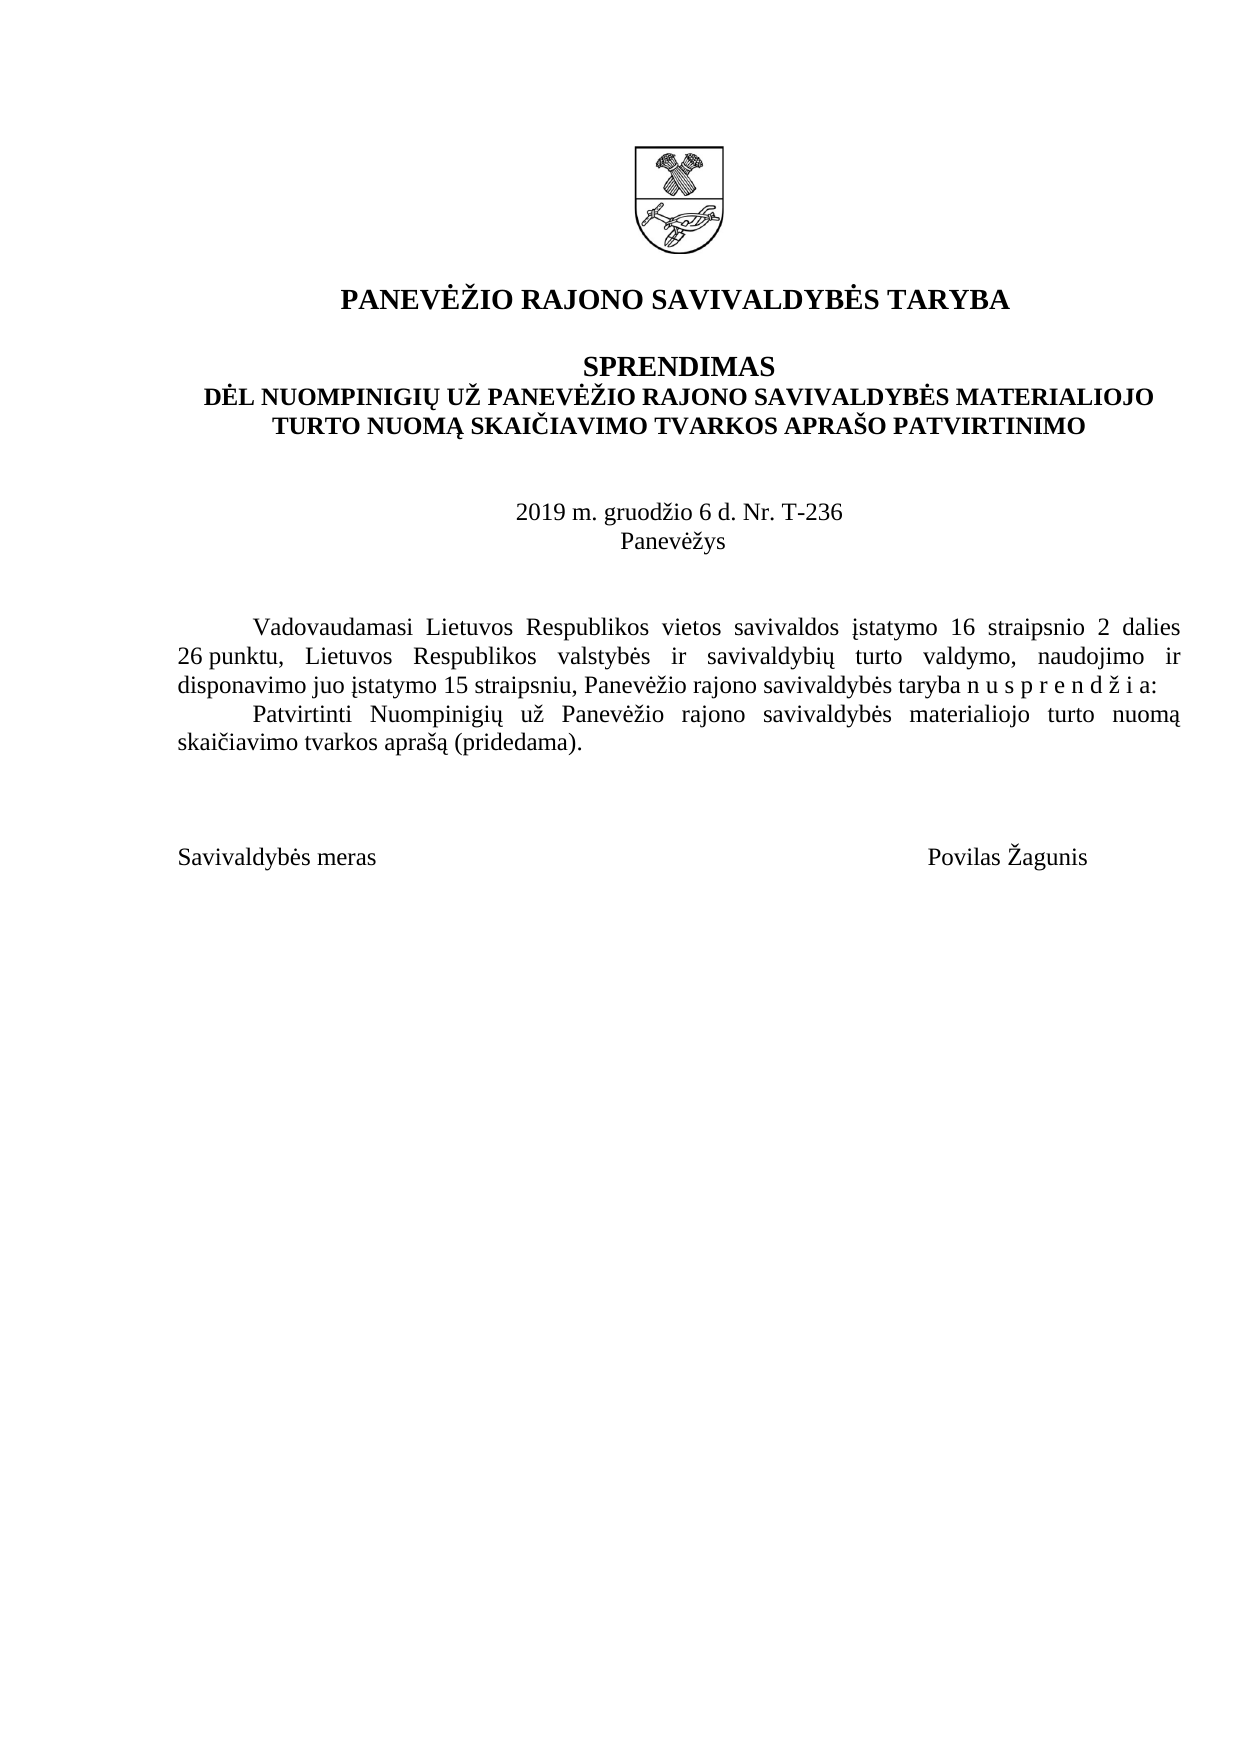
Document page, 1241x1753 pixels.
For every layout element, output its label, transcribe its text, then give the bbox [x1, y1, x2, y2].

text 2019 m. gruodžio 6 d. Nr. T-236 [177, 497, 1181, 526]
text DĖL NUOMPINIGIŲ UŽ PANEVĖŽIO RAJONO SAVIVALDYBĖS MATERIALIOJO TURTO NUOMĄ SKAIČIAVIMO TVARKOS APRAŠO PATVIRTINIMO [177, 382, 1181, 440]
text Vadovaudamasi Lietuvos Respublikos vietos savivaldos įstatymo 16 straipsnio 2 dalies 26 punktu, Lietuvos Respublikos valstybės ir savivaldybių turto valdymo, naudojimo ir disponavimo juo įstatymo 15 straipsniu, Panevėžio rajono savivaldybės taryba n u s p r e n d ž i a: [177, 612, 1181, 699]
text Panevėžys [177, 526, 1181, 555]
text Patvirtinti Nuompinigių už Panevėžio rajono savivaldybės materialiojo turto nuomą skaičiavimo tvarkos aprašą (pridedama). [177, 699, 1181, 756]
text Savivaldybės meras Povilas Žagunis [177, 842, 1181, 871]
text PANEVĖŽIO RAJONO SAVIVALDYBĖS TARYBA [177, 282, 1181, 315]
text SPRENDIMAS [177, 349, 1181, 382]
